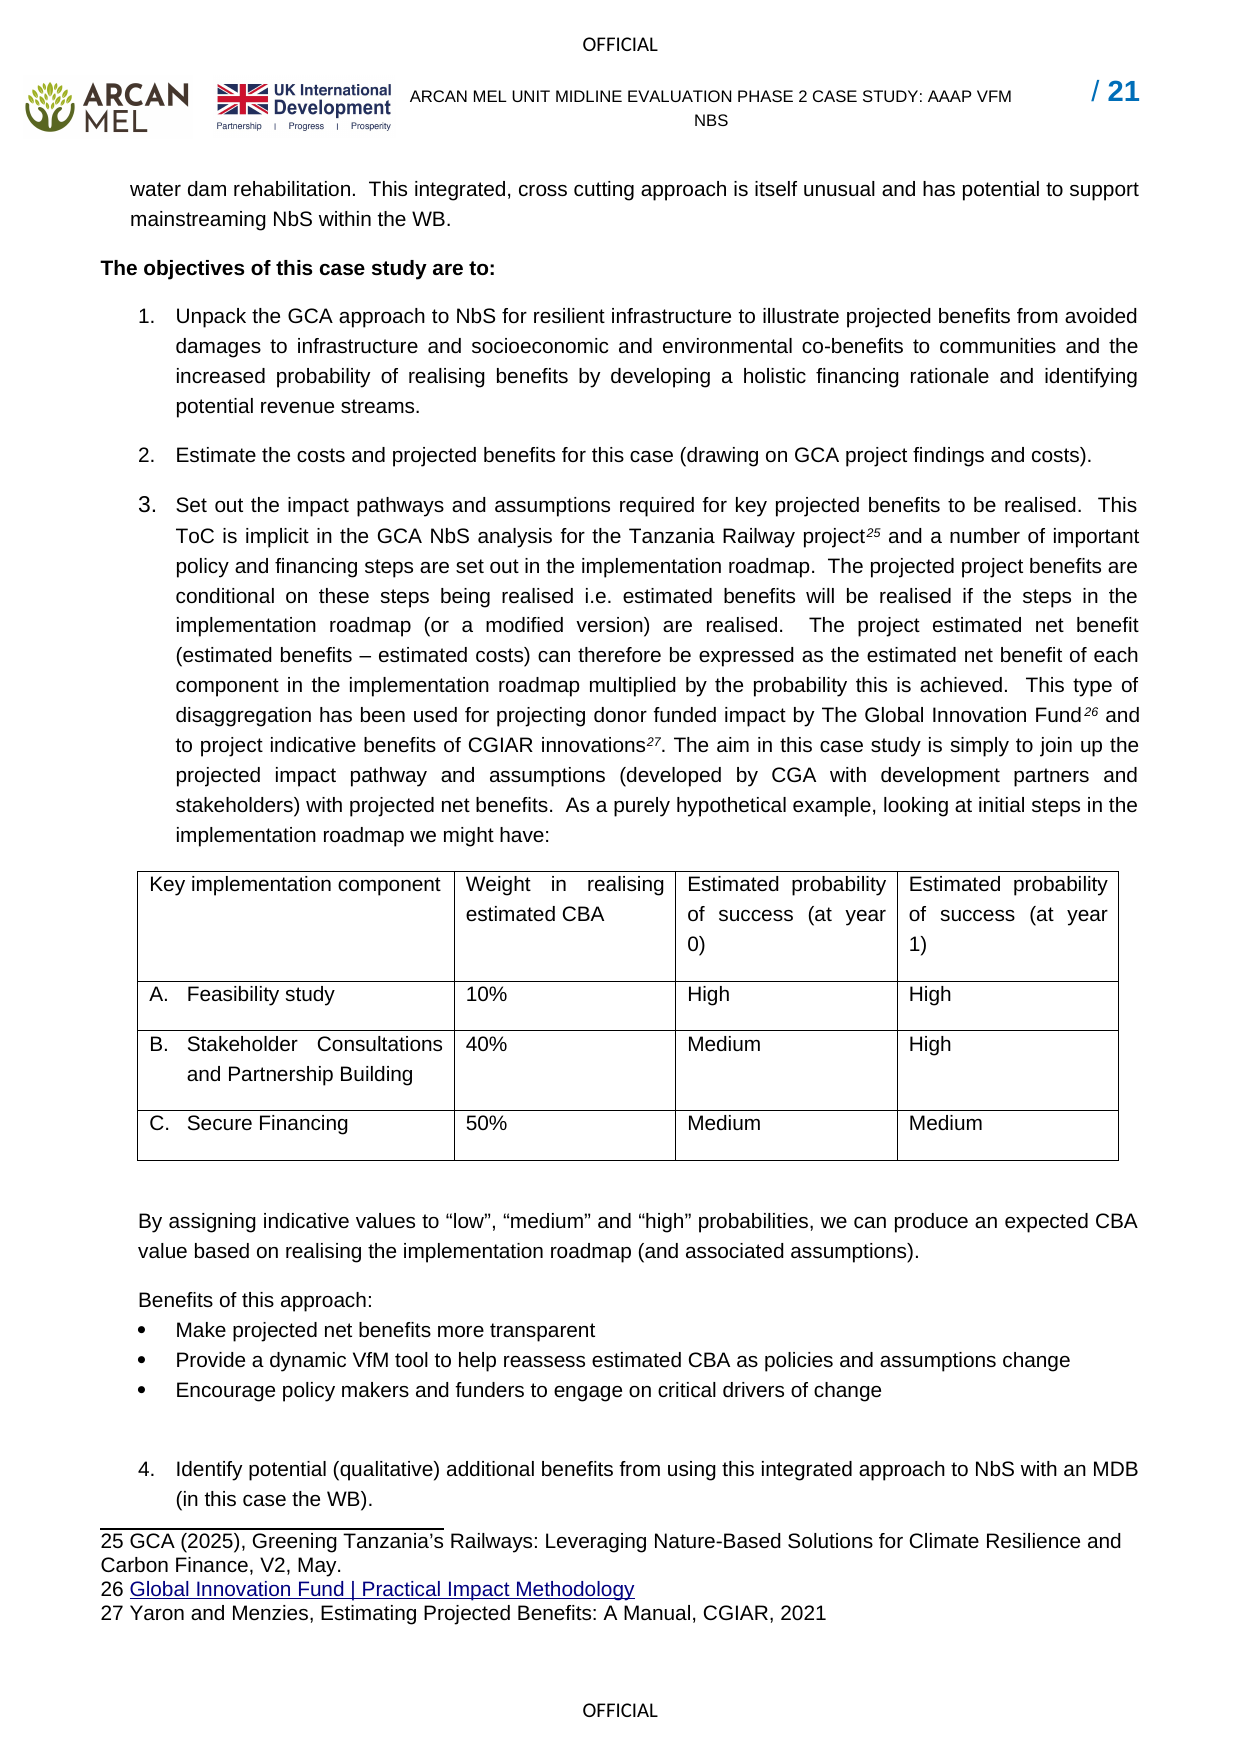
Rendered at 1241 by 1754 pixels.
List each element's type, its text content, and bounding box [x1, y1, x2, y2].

list Provide a dynamic VfM tool to help reassess estimated CBA as policies and assumptions change [138, 1348, 1140, 1372]
table_cell Feasibility study [138, 982, 454, 1030]
table_header Estimated probability of success (at year 1) [898, 872, 1118, 981]
list Identify potential (qualitative) additional benefits from using this integrated approach to NbS with an MDB (in this case the WB). [138, 1456, 1140, 1510]
table_header Estimated probability of success (at year 0) [676, 872, 897, 981]
table_cell High [898, 1031, 1118, 1110]
table_cell Stakeholder Consultations and Partnership Building [138, 1031, 454, 1110]
text Benefits of this approach: [138, 1288, 1140, 1312]
list Estimate the costs and projected benefits for this case (drawing on GCA project findings and costs). [138, 443, 1140, 467]
table_cell 40% [455, 1031, 675, 1110]
table_cell Medium [676, 1031, 897, 1110]
list Make projected net benefits more transparent [138, 1318, 1140, 1342]
table_cell High [898, 982, 1118, 1030]
table_header Key implementation component [138, 872, 454, 981]
table_cell High [676, 982, 897, 1030]
list GCA (2025), Greening Tanzania’s Railways: Leveraging Nature-Based Solutions for Climate Resilience and Carbon Finance, V2, May. [100, 1529, 1140, 1577]
text By assigning indicative values to “low”, “medium” and “high” probabilities, we can produce an expected CBA value based on realising the implementation roadmap (and associated assumptions). [138, 1209, 1140, 1263]
text The objectives of this case study are to: [100, 256, 1140, 280]
text water dam rehabilitation. This integrated, cross cutting approach is itself unusual and has potential to support mainstreaming NbS within the WB. [130, 177, 1140, 231]
table_cell Medium [676, 1111, 897, 1160]
list Unpack the GCA approach to NbS for resilient infrastructure to illustrate projected benefits from avoided damages to infrastructure and socioeconomic and environmental co-benefits to communities and the increased probability of realising benefits by developing a holistic financing rationale and identifying potential revenue streams. [138, 304, 1140, 418]
table_cell Secure Financing [138, 1111, 454, 1160]
list Yaron and Menzies, Estimating Projected Benefits: A Manual, CGIAR, 2021 [100, 1601, 1140, 1625]
list Encourage policy makers and funders to engage on critical drivers of change [138, 1378, 1140, 1402]
table_cell 50% [455, 1111, 675, 1160]
table_header Weight in realising estimated CBA [455, 872, 675, 981]
table_cell Medium [898, 1111, 1118, 1160]
list Set out the impact pathways and assumptions required for key projected benefits to be realised. This ToC is implicit in the GCA NbS analysis for the Tanzania Railway project and a number of important policy and financing steps are set out in the implementation roadmap. The projected project benefits are conditional on these steps being realised i.e. estimated benefits will be realised if the steps in the implementation roadmap (or a modified version) are realised. The project estimated net benefit (estimated benefits – estimated costs) can therefore be expressed as the estimated net benefit of each component in the implementation roadmap multiplied by the probability this is achieved. This type of disaggregation has been used for projecting donor funded impact by The Global Innovation Fund and to project indicative benefits of CGIAR innovations. The aim in this case study is simply to join up the projected impact pathway and assumptions (developed by CGA with development partners and stakeholders) with projected net benefits. As a purely hypothetical example, looking at initial steps in the implementation roadmap we might have: [138, 491, 1140, 847]
list Global Innovation Fund | Practical Impact Methodology [100, 1577, 1140, 1601]
table_cell 10% [455, 982, 675, 1030]
